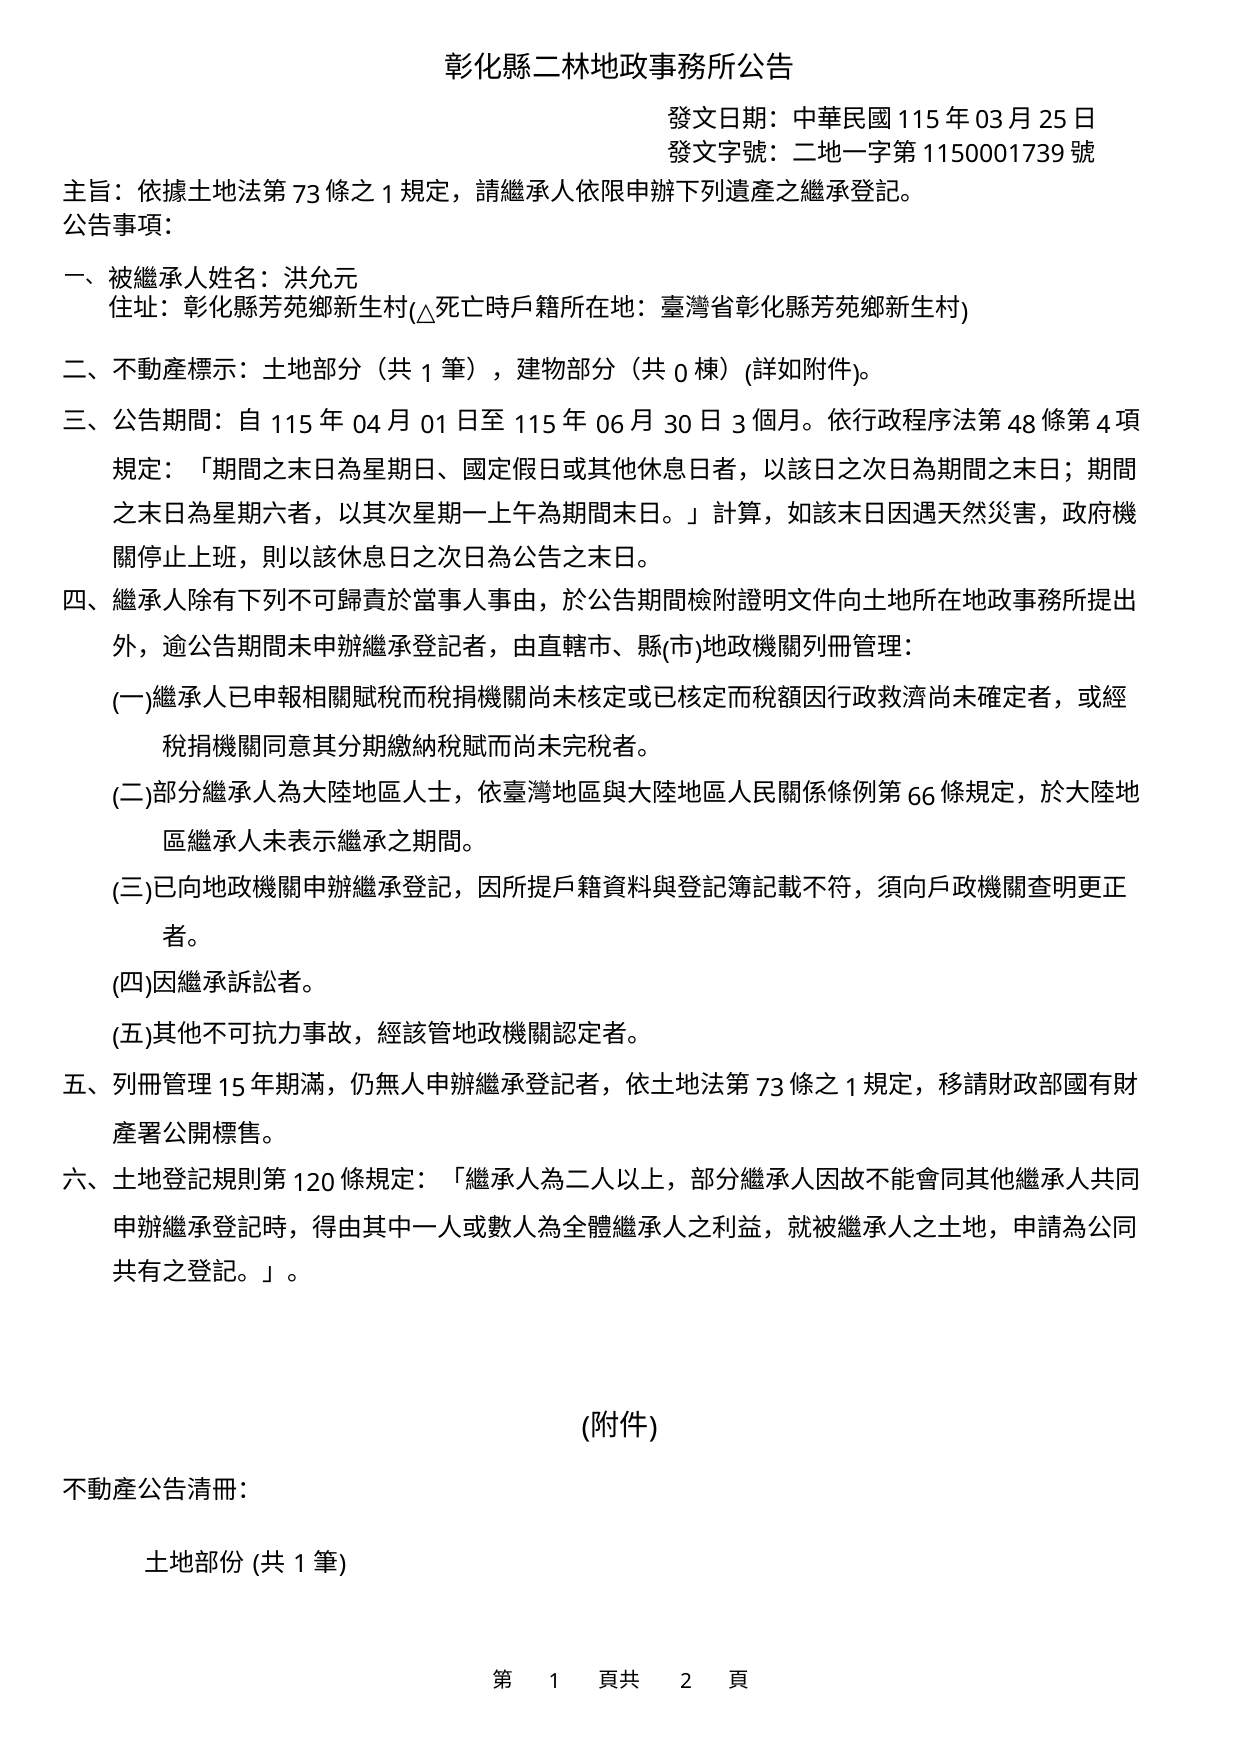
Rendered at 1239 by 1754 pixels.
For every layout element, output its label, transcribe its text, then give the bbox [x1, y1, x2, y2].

table_cell 發文日期：中華民國115年03月25日 發文字號：二地一字第1150001739號 [667, 95, 1177, 177]
table_cell [585, 95, 653, 177]
table_cell [523, 1600, 585, 1660]
table_cell 土地部份 (共 1 筆) [62, 1529, 1177, 1600]
table_cell [1177, 1355, 1239, 1395]
table_cell [1177, 1660, 1239, 1701]
table_cell [653, 95, 667, 177]
table_header [483, 0, 523, 41]
table_cell [1177, 264, 1239, 315]
table_cell 一、 [62, 264, 109, 315]
table_cell 不動產公告清冊： [62, 1456, 1177, 1528]
table_cell [483, 1600, 523, 1660]
table_header [653, 0, 667, 41]
table_cell [0, 1355, 62, 1395]
table_cell [109, 1355, 482, 1395]
table_cell [759, 1600, 1177, 1660]
table_header [585, 0, 653, 41]
table_header [759, 0, 1177, 41]
table_cell [0, 41, 62, 94]
table_cell [62, 1600, 109, 1660]
table_cell [718, 1600, 759, 1660]
table_cell [523, 95, 585, 177]
table_cell [667, 1600, 718, 1660]
table_cell [1177, 356, 1239, 1354]
table_cell [0, 177, 62, 264]
table_header [1177, 0, 1239, 41]
table_cell [759, 1355, 1177, 1395]
table_cell [653, 1600, 667, 1660]
table_cell 頁 [718, 1660, 759, 1701]
table_header [523, 0, 585, 41]
table_cell [1177, 95, 1239, 177]
table_cell [62, 95, 109, 177]
table_cell [585, 1600, 653, 1660]
table_cell [0, 1600, 62, 1660]
table_cell [585, 1355, 653, 1395]
table_cell [0, 264, 62, 315]
table_header [667, 0, 718, 41]
table_cell [483, 95, 523, 177]
table_cell 1 [523, 1660, 585, 1701]
table_cell 被繼承人姓名：洪允元 住址：彰化縣芳苑鄉新生村(△死亡時戶籍所在地：臺灣省彰化縣芳苑鄉新生村) [109, 264, 1177, 356]
table_cell 二、不動產標示：土地部分（共 1 筆），建物部分（共 0 棟）(詳如附件)。 三、公告期間：自 115 年 04 月 01 日至 115 年 06 月 30 日 3 個月。依行政程序法第48條第4項 規定：「期間之末日為星期日、國定假日或其他休息日者，以該日之次日為期間之末日；期間 之末日為星期六者，以其次星期一上午為期間末日。」計算，如該末日因遇天然災害，政府機 關停止上班，則以該休息日之次日為公告之末日。 四、繼承人除有下列不可歸責於當事人事由，於公告期間檢附證明文件向土地所在地政事務所提出 外，逾公告期間未申辦繼承登記者，由直轄市、縣(市)地政機關列冊管理： (一)繼承人已申報相關賦稅而稅捐機關尚未核定或已核定而稅額因行政救濟尚未確定者，或經 稅捐機關同意其分期繳納稅賦而尚未完稅者。 (二)部分繼承人為大陸地區人士，依臺灣地區與大陸地區人民關係條例第66條規定，於大陸地 區繼承人未表示繼承之期間。 (三)已向地政機關申辦繼承登記，因所提戶籍資料與登記簿記載不符，須向戶政機關查明更正 者。 (四)因繼承訴訟者。 (五)其他不可抗力事故，經該管地政機關認定者。 五、列冊管理15年期滿，仍無人申辦繼承登記者，依土地法第73條之1規定，移請財政部國有財 產署公開標售。 六、土地登記規則第120條規定：「繼承人為二人以上，部分繼承人因故不能會同其他繼承人共同 申辦繼承登記時，得由其中一人或數人為全體繼承人之利益，就被繼承人之土地，申請為公同 共有之登記。」。 [62, 356, 1177, 1354]
table_cell [1177, 1529, 1239, 1600]
table_cell [759, 1660, 1177, 1701]
table_cell [62, 315, 109, 356]
table_cell [653, 1355, 667, 1395]
table_cell [0, 1456, 62, 1528]
table_cell [109, 1600, 482, 1660]
table_cell [1177, 1456, 1239, 1528]
table_cell [1177, 177, 1239, 264]
table_cell [0, 1395, 62, 1456]
table_cell [1177, 1600, 1239, 1660]
table_cell 2 [653, 1660, 718, 1701]
table_cell [109, 1660, 482, 1701]
table_header [109, 0, 482, 41]
table_cell [0, 95, 62, 177]
table_cell 第 [483, 1660, 523, 1701]
table_cell [0, 356, 62, 1354]
table_cell [1177, 315, 1239, 356]
table_cell [718, 1355, 759, 1395]
table_cell [1177, 41, 1239, 94]
table_cell 頁共 [585, 1660, 653, 1701]
table_cell [62, 1660, 109, 1701]
table_header [62, 0, 109, 41]
table_cell [0, 1529, 62, 1600]
table_cell [109, 95, 482, 177]
table_cell 彰化縣二林地政事務所公告 [62, 41, 1177, 94]
table_cell 主旨：依據土地法第73條之1規定，請繼承人依限申辦下列遺產之繼承登記。 公告事項： [62, 177, 1177, 264]
table_cell [62, 1355, 109, 1395]
table_cell [0, 315, 62, 356]
table_cell [1177, 1395, 1239, 1456]
table_cell [523, 1355, 585, 1395]
table_header [718, 0, 759, 41]
table_header [0, 0, 62, 41]
table_cell [0, 1660, 62, 1701]
table_cell [667, 1355, 718, 1395]
table_cell (附件) [62, 1395, 1177, 1456]
table_cell [483, 1355, 523, 1395]
